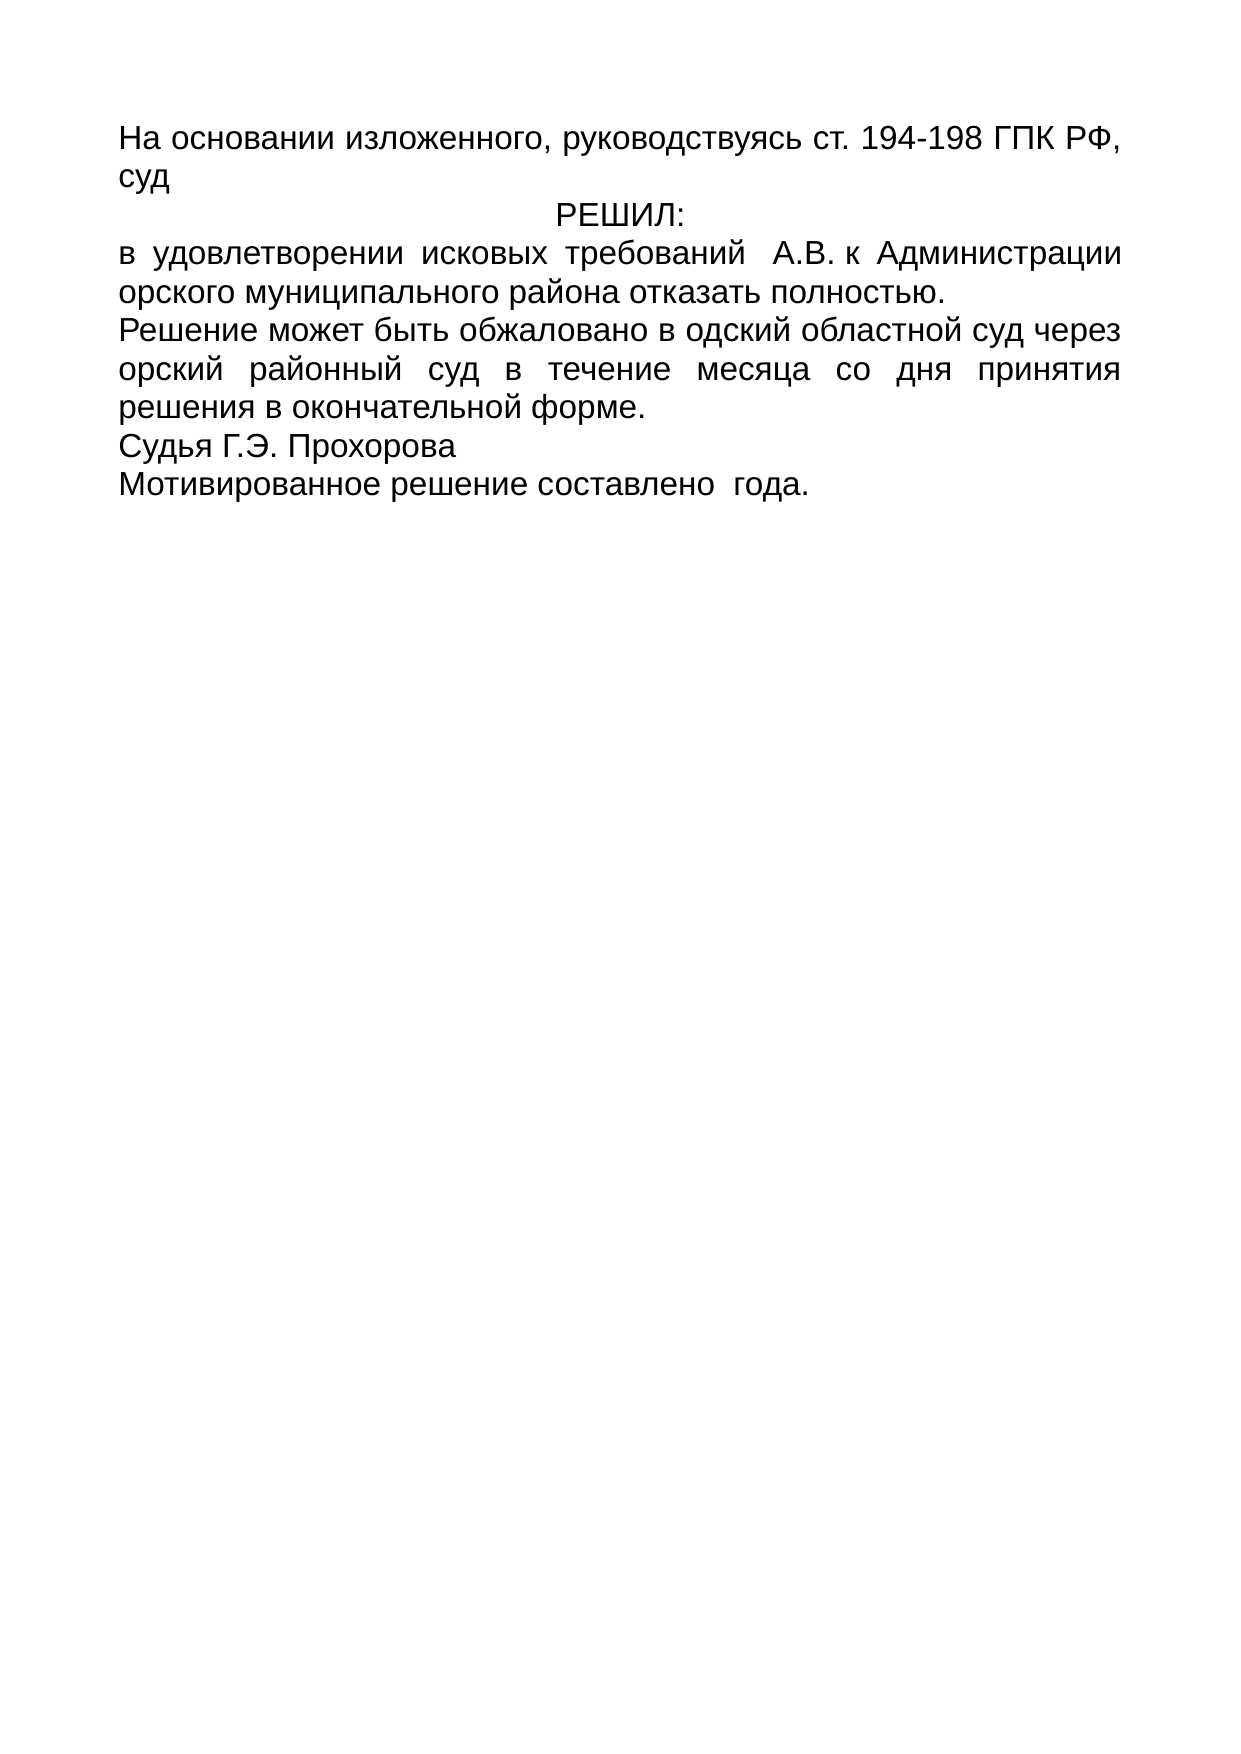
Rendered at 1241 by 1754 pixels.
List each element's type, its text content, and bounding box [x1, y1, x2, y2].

text Мотивированное решение составлено года. [118, 464, 1122, 502]
text РЕШИЛ: [118, 195, 1122, 233]
text Судья Г.Э. Прохорова [118, 426, 1122, 464]
text в удовлетворении исковых требований А.В. к Администрации орского муниципального района отказать полностью. [118, 233, 1122, 310]
text Решение может быть обжаловано в одский областной суд через орский районный суд в течение месяца со дня принятия решения в окончательной форме. [118, 310, 1122, 426]
text На основании изложенного, руководствуясь ст. 194-198 ГПК РФ, суд [118, 118, 1122, 195]
